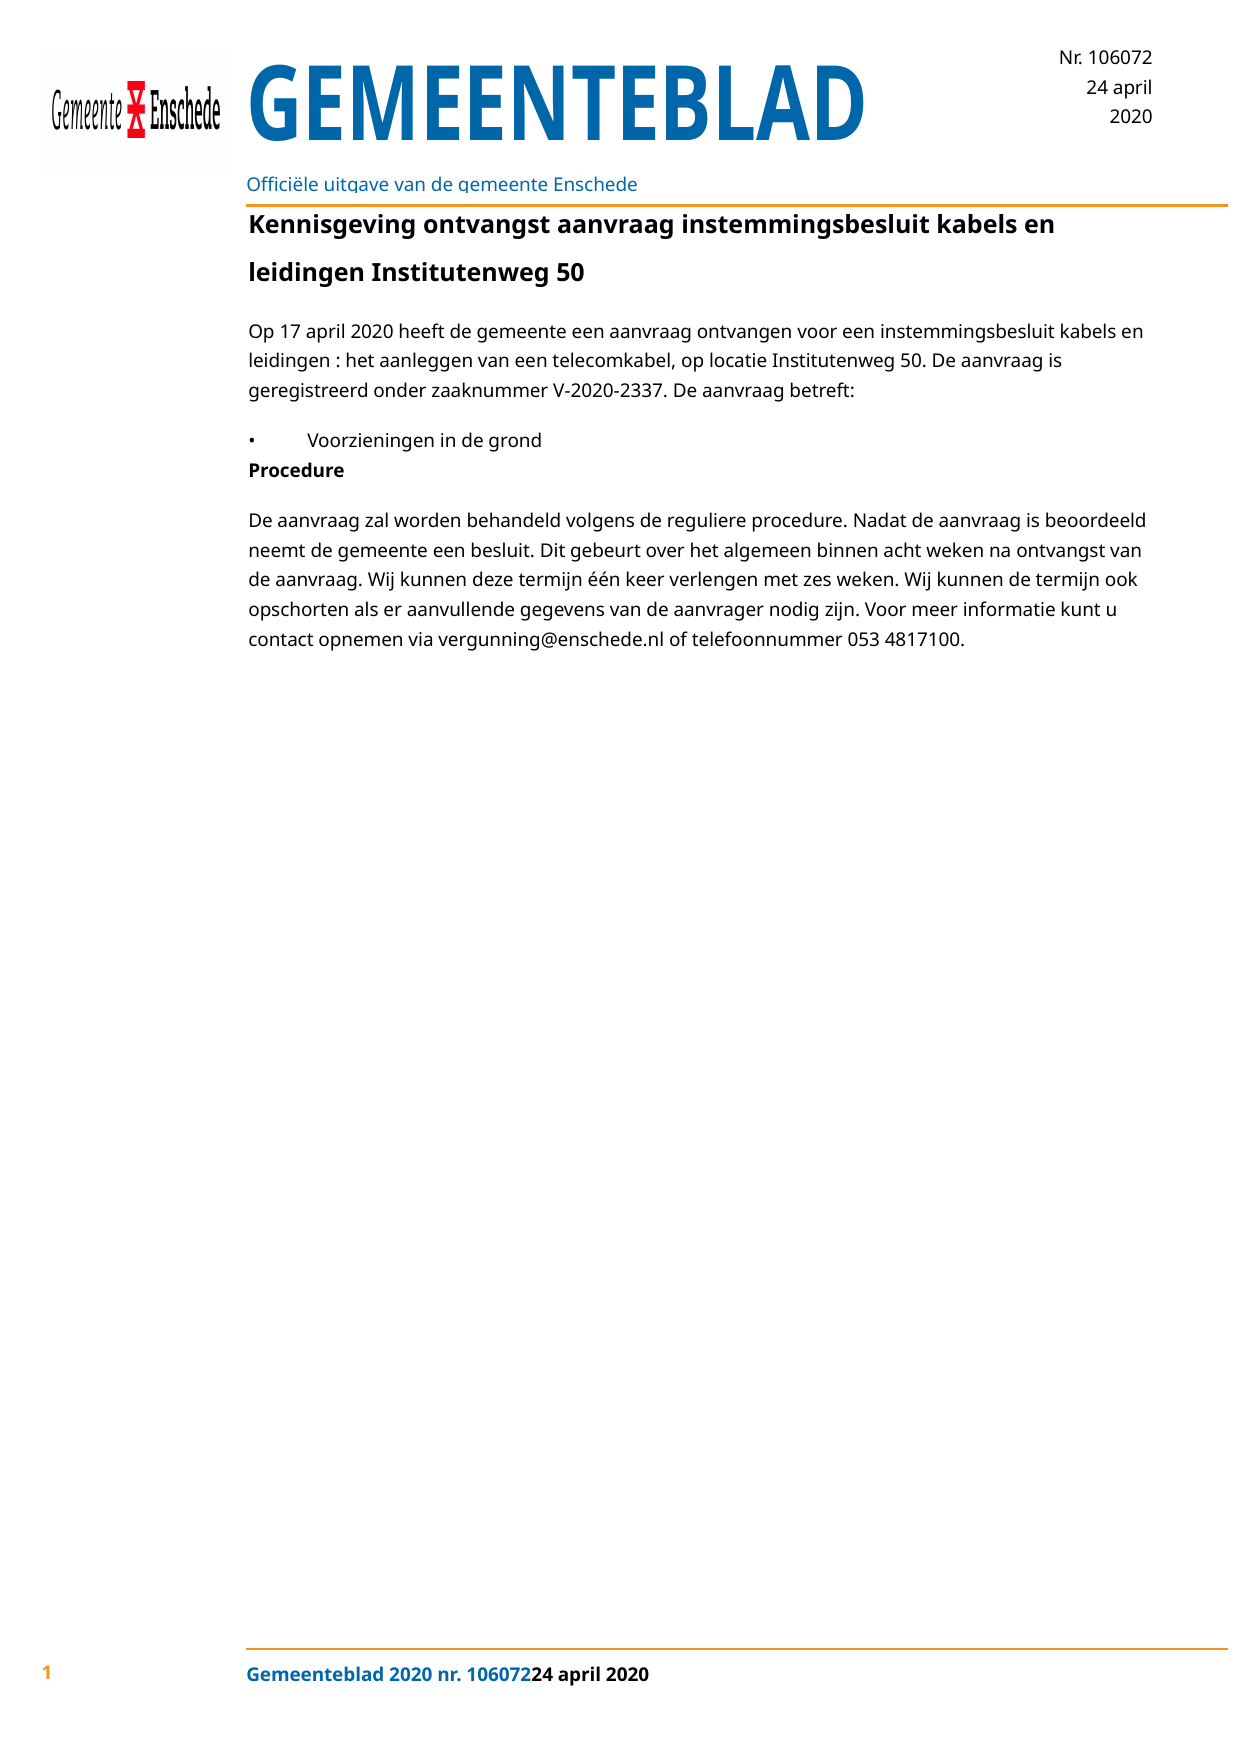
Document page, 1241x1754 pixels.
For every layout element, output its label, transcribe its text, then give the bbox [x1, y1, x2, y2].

text Procedure [248, 457, 1152, 483]
picture [41, 47, 231, 172]
text De aanvraag zal worden behandeld volgens de reguliere procedure. Nadat de aanvraag is beoordeeld neemt de gemeente een besluit. Dit gebeurt over het algemeen binnen acht weken na ontvangst van de aanvraag. Wij kunnen deze termijn één keer verlengen met zes weken. Wij kunnen de termijn ook opschorten als er aanvullende gegevens van de aanvrager nodig zijn. Voor meer informatie kunt u contact opnemen via vergunning@enschede.nl of telefoonnummer 053 4817100. [248, 507, 1152, 652]
text Op 17 april 2020 heeft de gemeente een aanvraag ontvangen voor een instemmingsbesluit kabels en leidingen : het aanleggen van een telecomkabel, op locatie Institutenweg 50. De aanvraag is geregistreerd onder zaaknummer V-2020-2337. De aanvraag betreft: [248, 318, 1152, 403]
text Kennisgeving ontvangst aanvraag instemmingsbesluit kabels en leidingen Institutenweg 50 [248, 207, 1152, 288]
list Voorzieningen in de grond [248, 427, 1152, 453]
